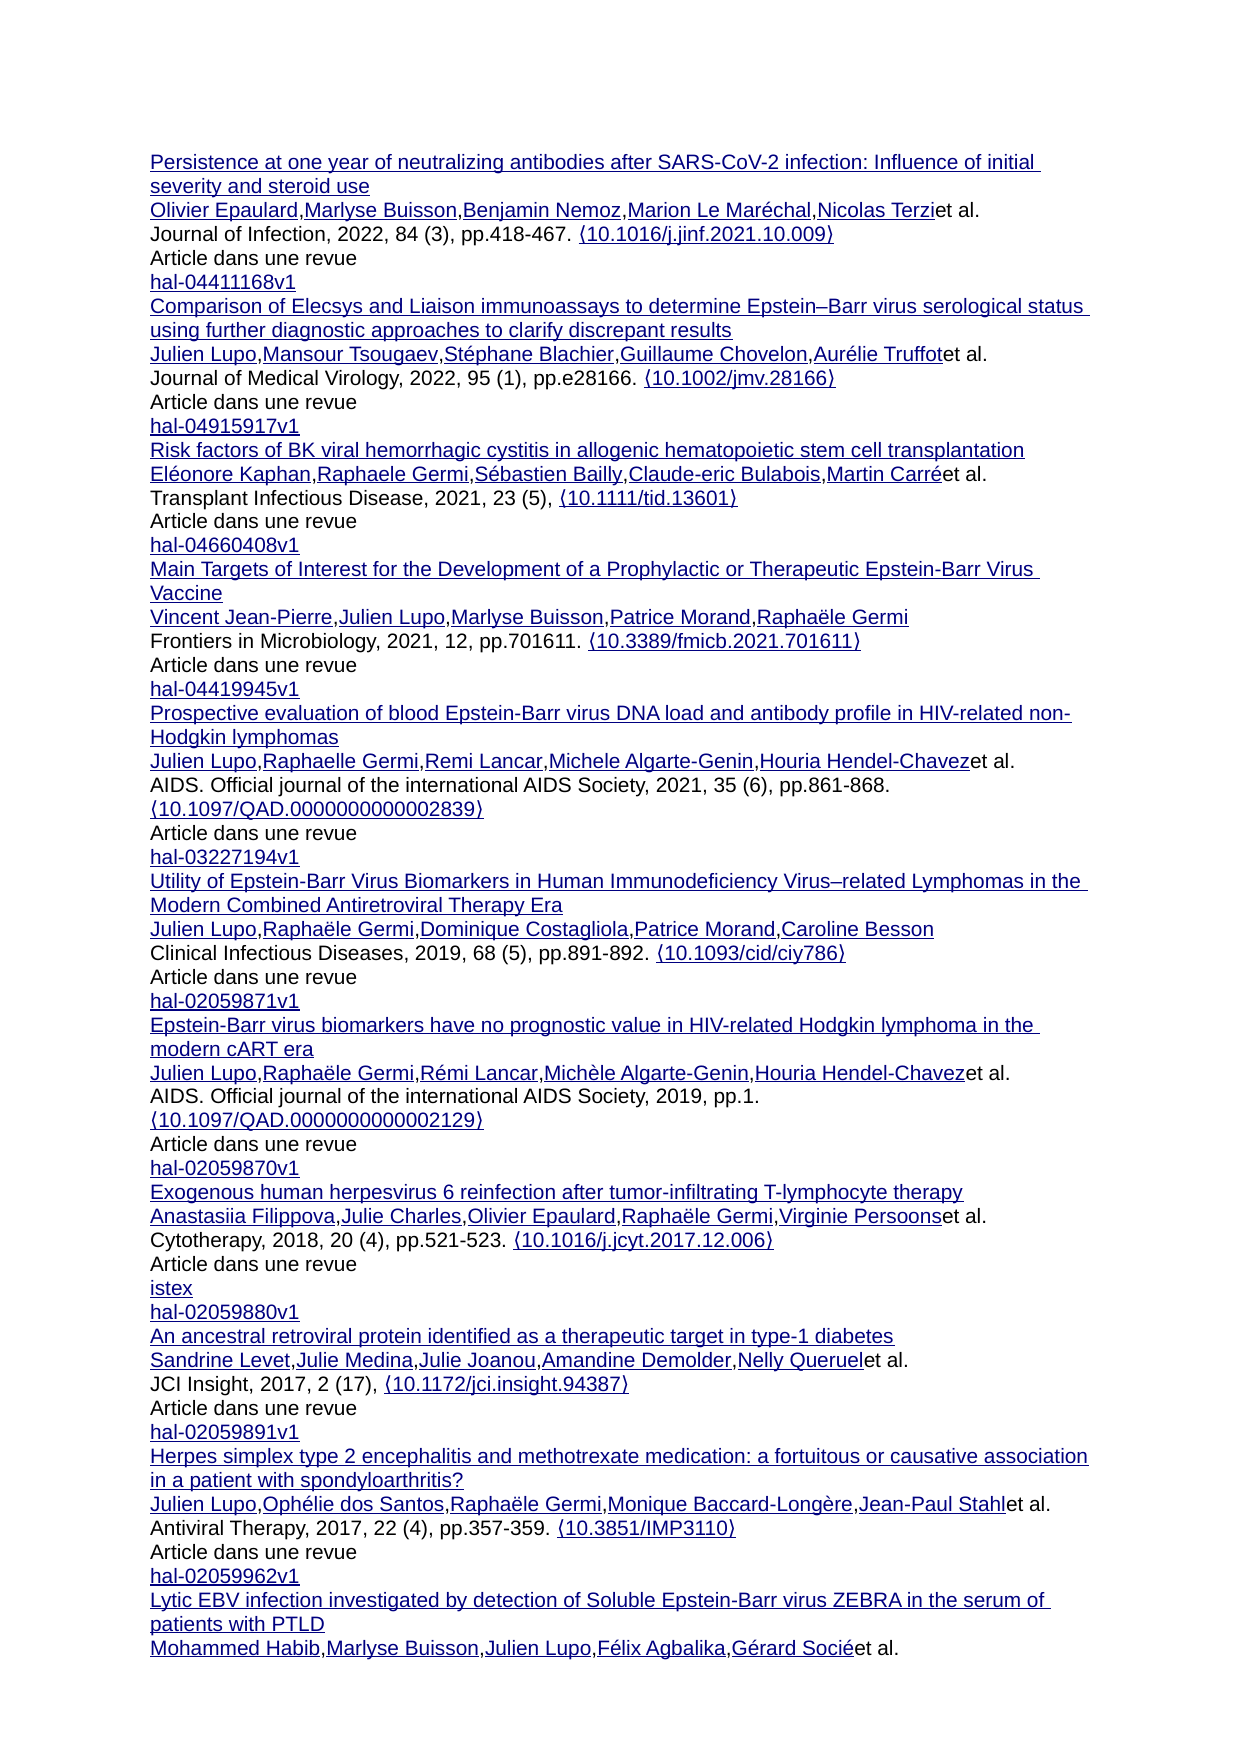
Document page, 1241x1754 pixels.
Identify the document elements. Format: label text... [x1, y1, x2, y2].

table_cell Risk factors of BK viral hemorrhagic cystitis in allogenic hematopoietic stem cell transplantation Eléonore Kaphan,Raphaele Germi,Sébastien Bailly,Claude‐eric Bulabois,Martin Carréet al. Transplant Infectious Disease, 2021, 23 (5), ⟨10.1111/tid.13601⟩ Article dans une revue hal-04660408v1 [150, 438, 1090, 557]
table_cell Lytic EBV infection investigated by detection of Soluble Epstein-Barr virus ZEBRA in the serum of patients with PTLD Mohammed Habib,Marlyse Buisson,Julien Lupo,Félix Agbalika,Gérard Sociéet al. [150, 1588, 1090, 1659]
table_cell Epstein-Barr virus biomarkers have no prognostic value in HIV-related Hodgkin lymphoma in the modern cART era Julien Lupo,Raphaële Germi,Rémi Lancar,Michèle Algarte-Genin,Houria Hendel-Chavezet al. AIDS. Official journal of the international AIDS Society, 2019, pp.1. ⟨10.1097/QAD.0000000000002129⟩ Article dans une revue hal-02059870v1 [150, 1013, 1090, 1180]
table_cell Herpes simplex type 2 encephalitis and methotrexate medication: a fortuitous or causative association in a patient with spondyloarthritis? Julien Lupo,Ophélie dos Santos,Raphaële Germi,Monique Baccard-Longère,Jean-Paul Stahlet al. Antiviral Therapy, 2017, 22 (4), pp.357-359. ⟨10.3851/IMP3110⟩ Article dans une revue hal-02059962v1 [150, 1444, 1090, 1587]
table_cell Prospective evaluation of blood Epstein-Barr virus DNA load and antibody profile in HIV-related non-Hodgkin lymphomas Julien Lupo,Raphaelle Germi,Remi Lancar,Michele Algarte-Genin,Houria Hendel-Chavezet al. AIDS. Official journal of the international AIDS Society, 2021, 35 (6), pp.861-868. ⟨10.1097/QAD.0000000000002839⟩ Article dans une revue hal-03227194v1 [150, 701, 1090, 869]
table_cell An ancestral retroviral protein identified as a therapeutic target in type-1 diabetes Sandrine Levet,Julie Medina,Julie Joanou,Amandine Demolder,Nelly Queruelet al. JCI Insight, 2017, 2 (17), ⟨10.1172/jci.insight.94387⟩ Article dans une revue hal-02059891v1 [150, 1324, 1090, 1444]
table_cell Main Targets of Interest for the Development of a Prophylactic or Therapeutic Epstein-Barr Virus Vaccine Vincent Jean-Pierre,Julien Lupo,Marlyse Buisson,Patrice Morand,Raphaële Germi Frontiers in Microbiology, 2021, 12, pp.701611. ⟨10.3389/fmicb.2021.701611⟩ Article dans une revue hal-04419945v1 [150, 557, 1090, 701]
table_cell using further diagnostic approaches to clarify discrepant results Julien Lupo,Mansour Tsougaev,Stéphane Blachier,Guillaume Chovelon,Aurélie Truffotet al. Journal of Medical Virology, 2022, 95 (1), pp.e28166. ⟨10.1002/jmv.28166⟩ Article dans une revue hal-04915917v1 [150, 316, 1090, 437]
table_cell Persistence at one year of neutralizing antibodies after SARS-CoV-2 infection: Influence of initial severity and steroid use Olivier Epaulard,Marlyse Buisson,Benjamin Nemoz,Marion Le Maréchal,Nicolas Terziet al. Journal of Infection, 2022, 84 (3), pp.418-467. ⟨10.1016/j.jinf.2021.10.009⟩ Article dans une revue hal-04411168v1 [150, 150, 1090, 294]
table_cell Comparison of Elecsys and Liaison immunoassays to determine Epstein–Barr virus serological status [150, 294, 1090, 315]
table_cell Exogenous human herpesvirus 6 reinfection after tumor-infiltrating T-lymphocyte therapy Anastasiia Filippova,Julie Charles,Olivier Epaulard,Raphaële Germi,Virginie Persoonset al. Cytotherapy, 2018, 20 (4), pp.521-523. ⟨10.1016/j.jcyt.2017.12.006⟩ Article dans une revue istex hal-02059880v1 [150, 1180, 1090, 1324]
table_cell Utility of Epstein-Barr Virus Biomarkers in Human Immunodeficiency Virus–related Lymphomas in the Modern Combined Antiretroviral Therapy Era Julien Lupo,Raphaële Germi,Dominique Costagliola,Patrice Morand,Caroline Besson Clinical Infectious Diseases, 2019, 68 (5), pp.891-892. ⟨10.1093/cid/ciy786⟩ Article dans une revue hal-02059871v1 [150, 869, 1090, 1012]
